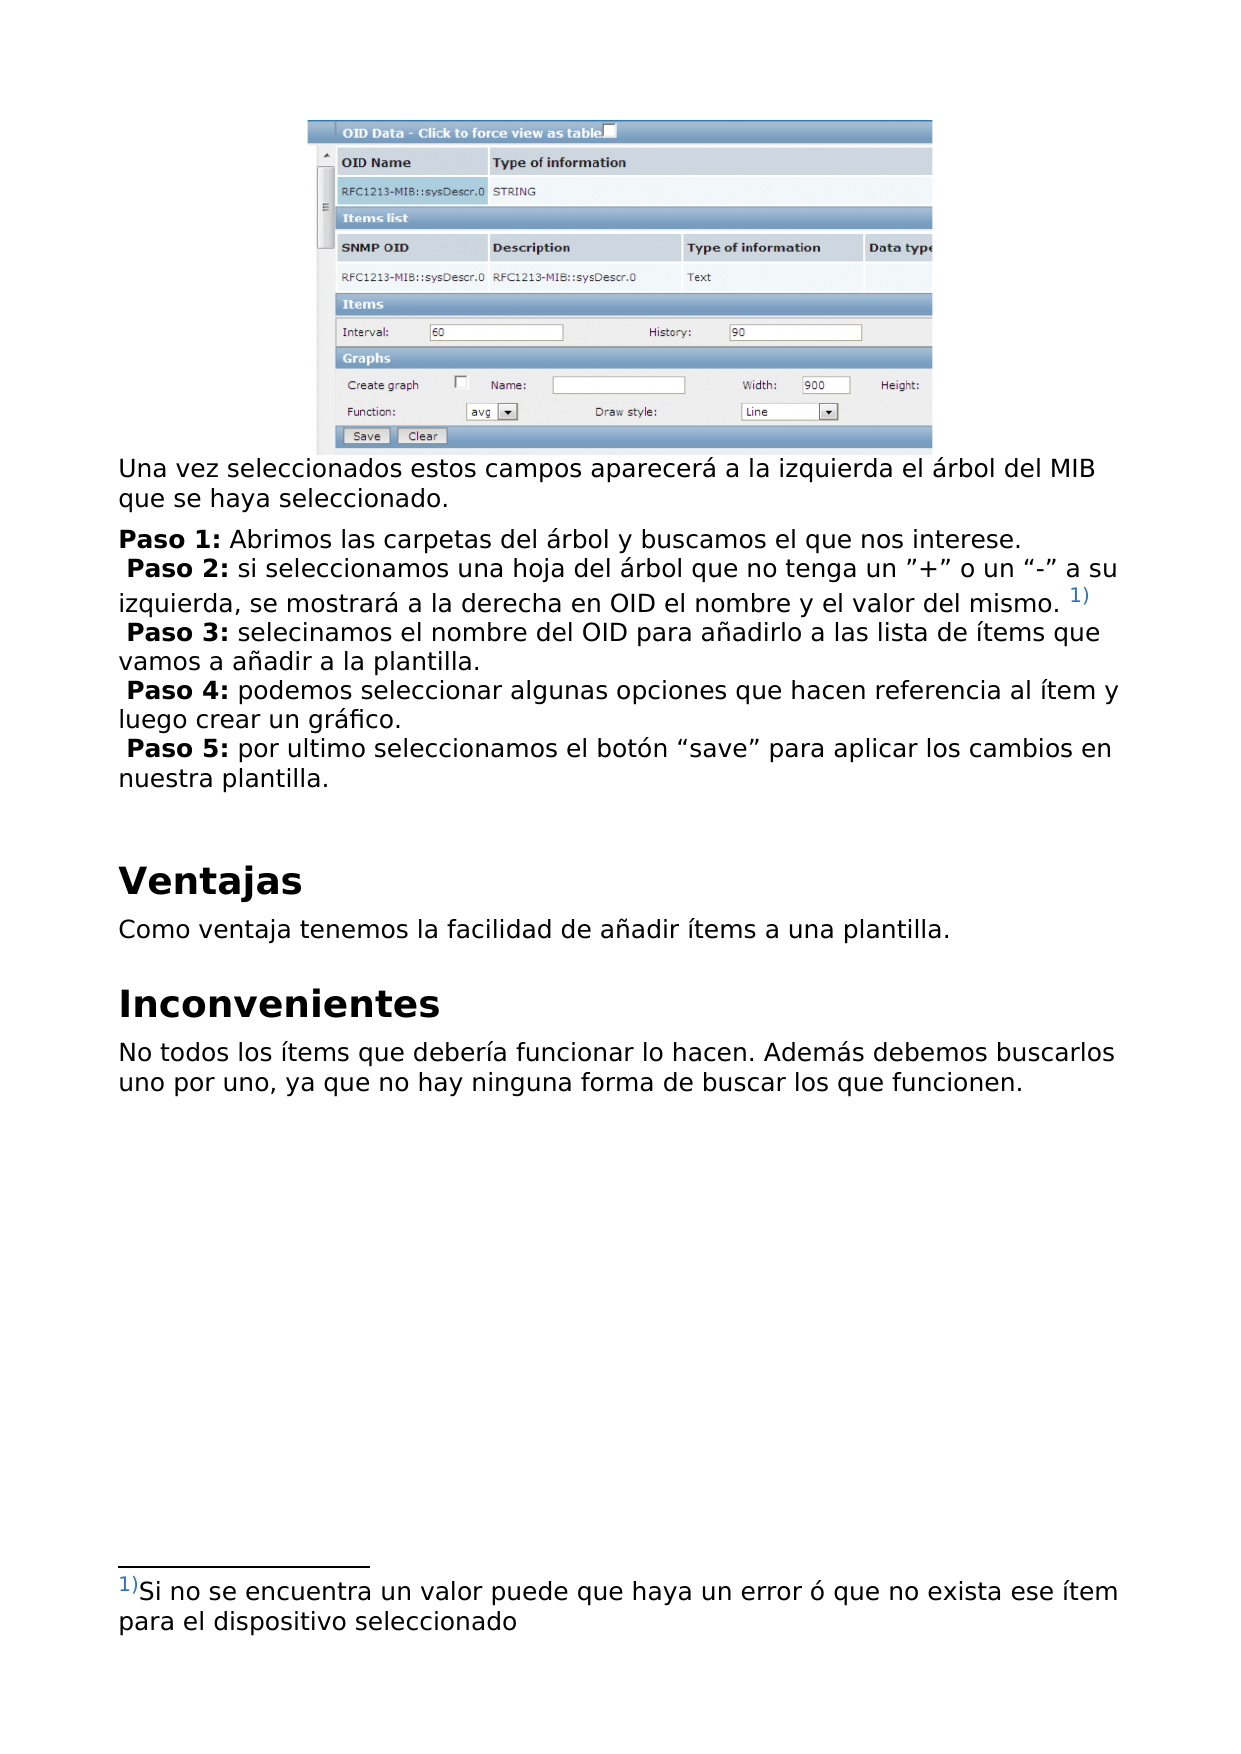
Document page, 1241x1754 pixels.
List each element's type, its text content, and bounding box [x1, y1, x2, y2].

subtitle Inconvenientes [118, 982, 1122, 1026]
picture [307, 118, 933, 455]
text Una vez seleccionados estos campos aparecerá a la izquierda el árbol del MIB que se haya seleccionado. [118, 118, 1122, 513]
text No todos los ítems que debería funcionar lo hacen. Además debemos buscarlos uno por uno, ya que no hay ninguna forma de buscar los que funcionen. [118, 1038, 1122, 1097]
text Si no se encuentra un valor puede que haya un error ó que no exista ese ítem para el dispositivo seleccionado [118, 1573, 1122, 1636]
text Paso 1: Abrimos las carpetas del árbol y buscamos el que nos interese. Paso 2: si seleccionamos una hoja del árbol que no tenga un ”+” o un “-” a su izquierda, se mostrará a la derecha en OID el nombre y el valor del mismo. Paso 3: selecinamos el nombre del OID para añadirlo a las lista de ítems que vamos a añadir a la plantilla. Paso 4: podemos seleccionar algunas opciones que hacen referencia al ítem y luego crear un gráfico. Paso 5: por ultimo seleccionamos el botón “save” para aplicar los cambios en nuestra plantilla. [118, 526, 1122, 822]
text Como ventaja tenemos la facilidad de añadir ítems a una plantilla. [118, 916, 1122, 945]
subtitle Ventajas [118, 859, 1122, 903]
